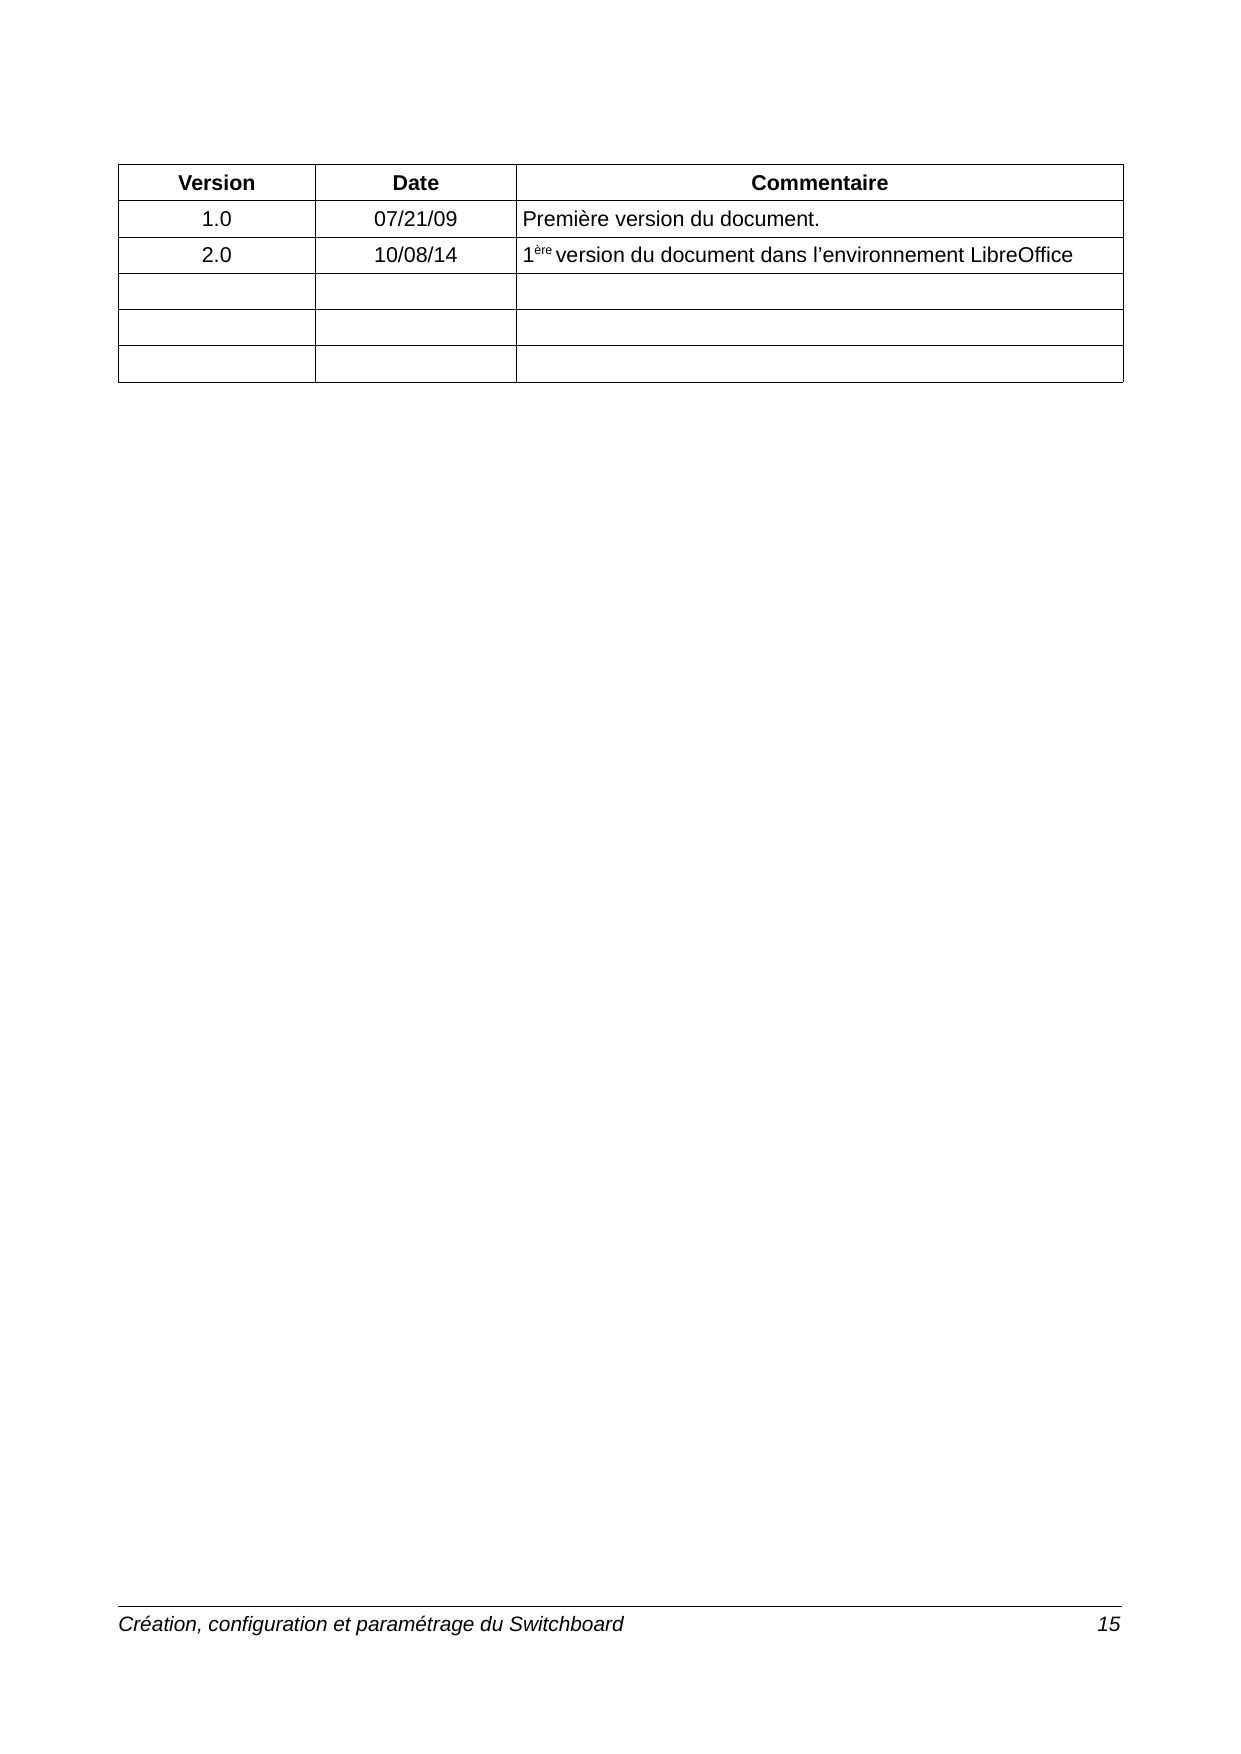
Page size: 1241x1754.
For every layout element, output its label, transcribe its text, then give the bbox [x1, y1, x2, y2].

table_cell [316, 274, 516, 309]
table_cell 21/07/09 [316, 201, 516, 237]
table_header Date [316, 165, 516, 200]
table_cell 10/08/14 [316, 238, 516, 273]
table_cell [517, 346, 1123, 382]
table_cell [119, 346, 315, 382]
table_header Commentaire [517, 165, 1123, 200]
table_cell [119, 274, 315, 309]
table_cell [316, 310, 516, 345]
table_cell [517, 274, 1123, 309]
table_cell 1.0 [119, 201, 315, 237]
table_cell 2.0 [119, 238, 315, 273]
table_cell [517, 310, 1123, 345]
table_cell 1ère version du document dans l’environnement LibreOffice [517, 238, 1123, 273]
table_cell [119, 310, 315, 345]
table_cell [316, 346, 516, 382]
table_header Version [119, 165, 315, 200]
table_cell Première version du document. [517, 201, 1123, 237]
